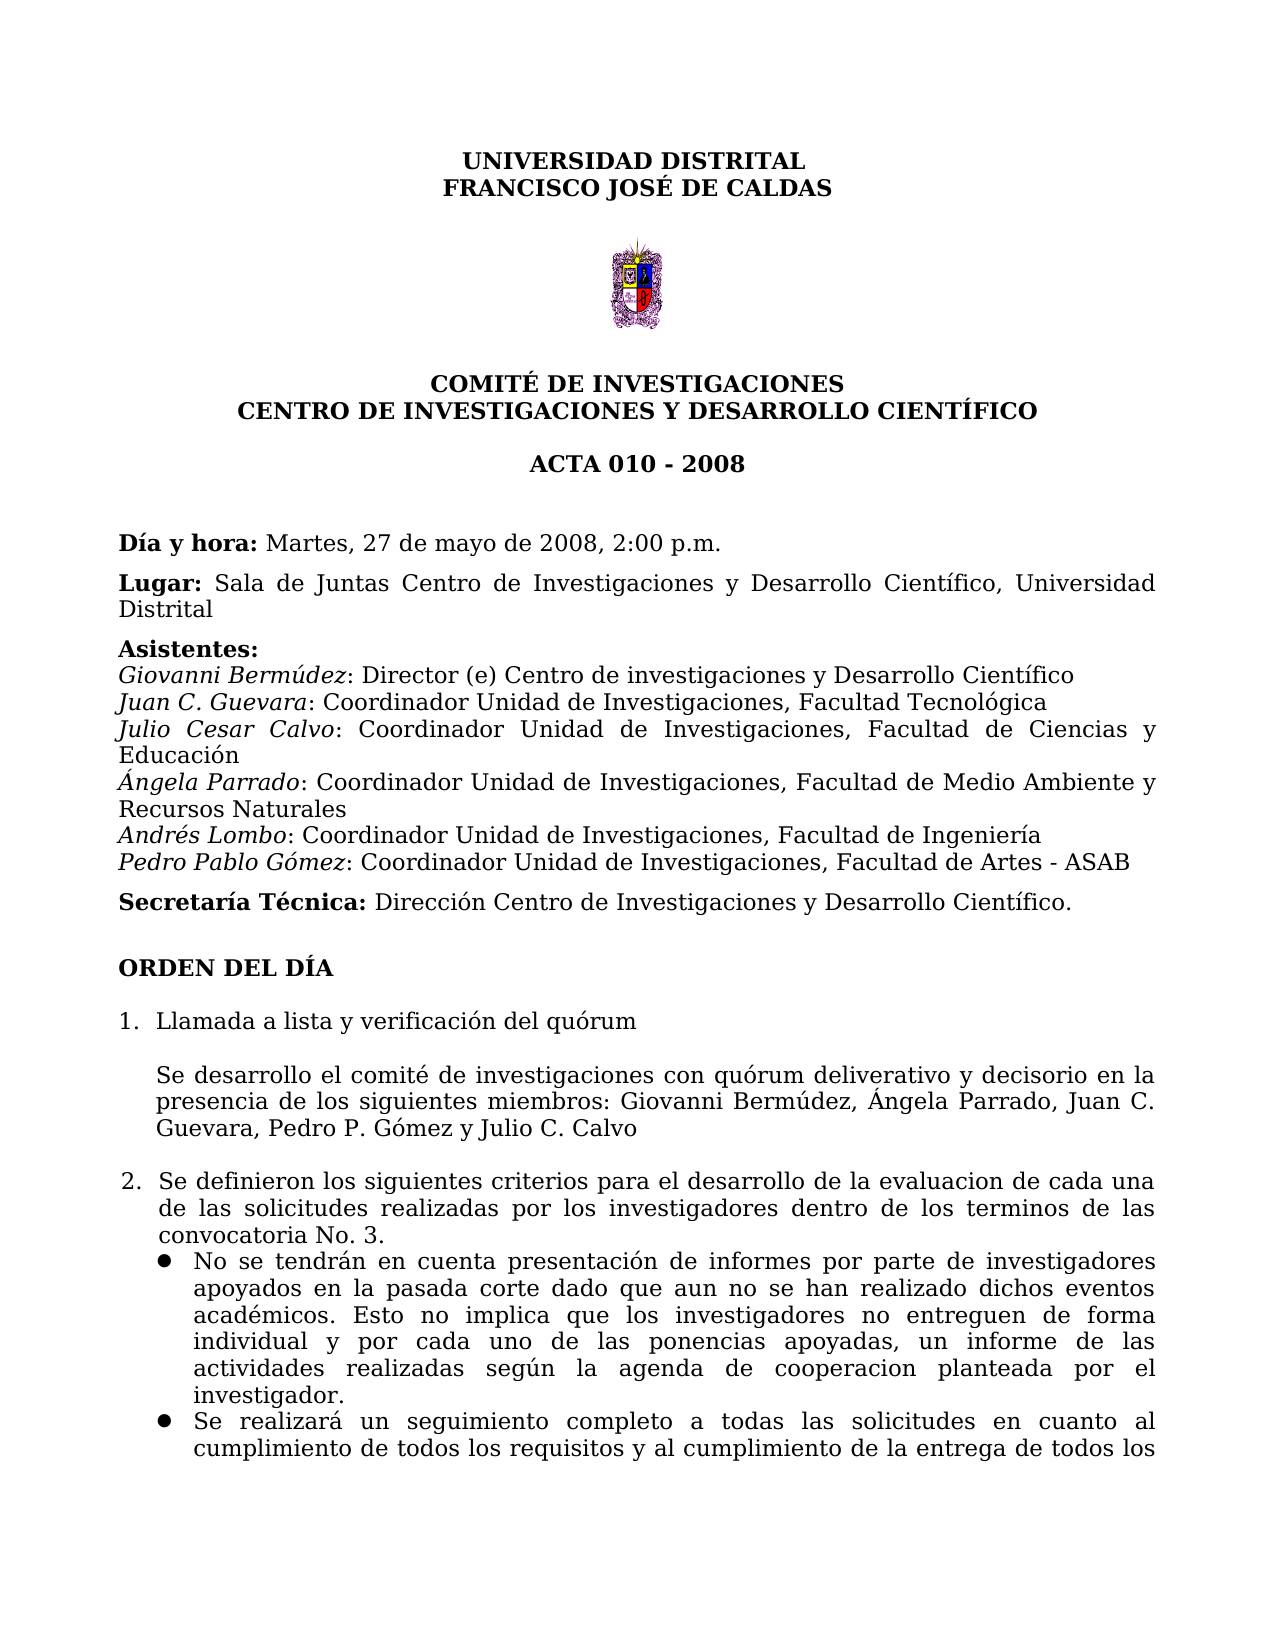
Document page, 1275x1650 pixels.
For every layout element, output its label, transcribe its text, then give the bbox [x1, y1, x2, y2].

text Secretaría Técnica: Dirección Centro de Investigaciones y Desarrollo Científico. [118, 888, 1157, 915]
text Asistentes: [118, 636, 1157, 663]
text CENTRO DE INVESTIGACIONES Y DESARROLLO CIENTÍFICO [118, 398, 1157, 424]
text Julio Cesar Calvo: Coordinador Unidad de Investigaciones, Facultad de Ciencias y Educación [118, 716, 1157, 769]
text Giovanni Bermúdez: Director (e) Centro de investigaciones y Desarrollo Científico [118, 663, 1157, 689]
text Lugar: Sala de Juntas Centro de Investigaciones y Desarrollo Científico, Universidad Distrital [118, 569, 1157, 623]
list Se definieron los siguientes criterios para el desarrollo de la evaluacion de cada una de las solicitudes realizadas por los investigadores dentro de los terminos de las convocatoria No. 3. [121, 1168, 1157, 1248]
text Ángela Parrado: Coordinador Unidad de Investigaciones, Facultad de Medio Ambiente y Recursos Naturales [118, 769, 1157, 823]
text Andrés Lombo: Coordinador Unidad de Investigaciones, Facultad de Ingeniería [118, 823, 1157, 849]
list Se realizará un seguimiento completo a todas las solicitudes en cuanto al cumplimiento de todos los requisitos y al cumplimiento de la entrega de todos los [156, 1408, 1157, 1462]
list No se tendrán en cuenta presentación de informes por parte de investigadores apoyados en la pasada corte dado que aun no se han realizado dichos eventos académicos. Esto no implica que los investigadores no entreguen de forma individual y por cada uno de las ponencias apoyadas, un informe de las actividades realizadas según la agenda de cooperacion planteada por el investigador. [156, 1248, 1157, 1408]
text FRANCISCO JOSÉ DE CALDAS [118, 174, 1157, 201]
text ORDEN DEL DÍA [118, 955, 1157, 982]
text Juan C. Guevara: Coordinador Unidad de Investigaciones, Facultad Tecnológica [118, 689, 1157, 716]
list Llamada a lista y verificación del quórum [118, 1008, 1157, 1035]
text Pedro Pablo Gómez: Coordinador Unidad de Investigaciones, Facultad de Artes - ASAB [118, 849, 1157, 876]
text UNIVERSIDAD DISTRITAL [118, 148, 1157, 174]
text Se desarrollo el comité de investigaciones con quórum deliverativo y decisorio en la presencia de los siguientes miembros: Giovanni Bermúdez, Ángela Parrado, Juan C. Guevara, Pedro P. Gómez y Julio C. Calvo [156, 1062, 1157, 1142]
text COMITÉ DE INVESTIGACIONES [118, 371, 1157, 398]
text ACTA 010 - 2008 [118, 451, 1157, 478]
text Día y hora: Martes, 27 de mayo de 2008, 2:00 p.m. [118, 530, 1157, 557]
